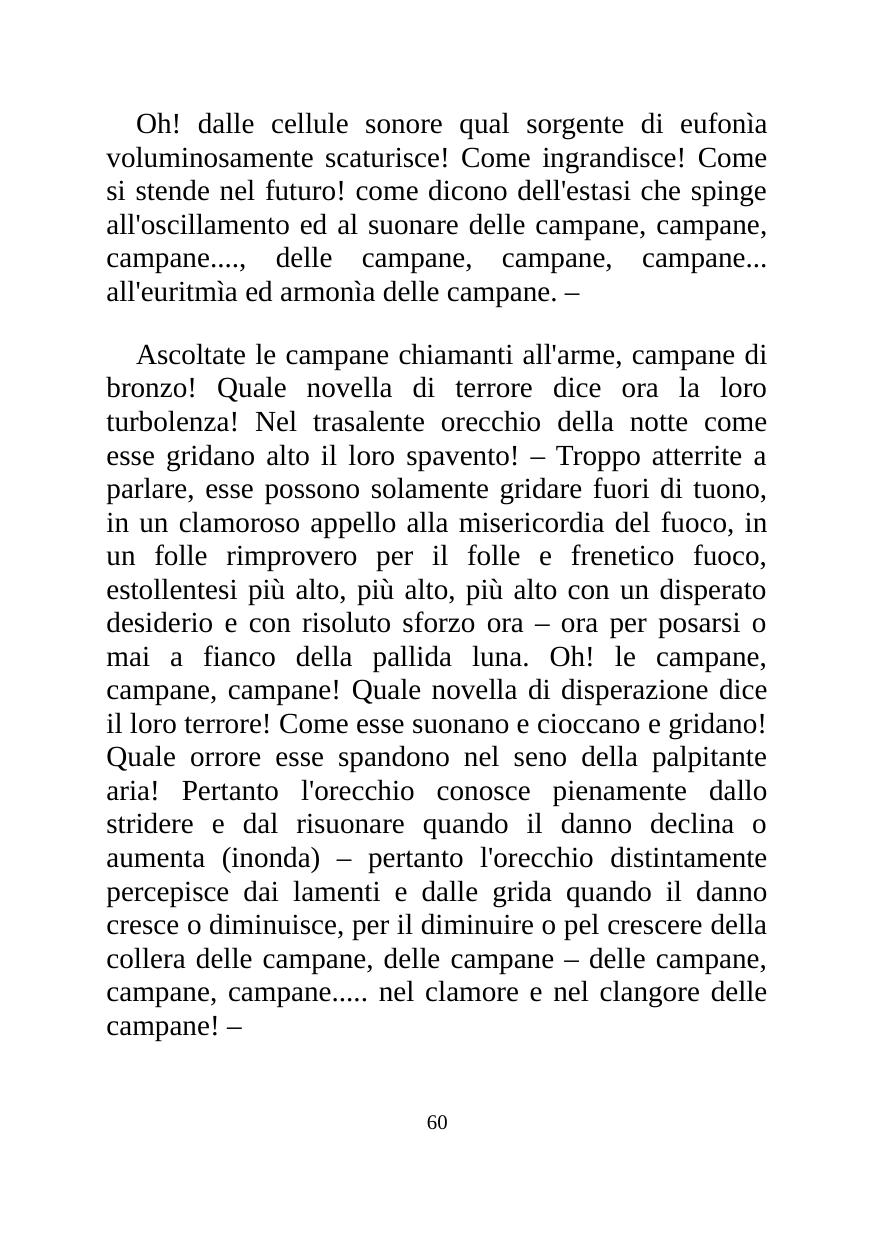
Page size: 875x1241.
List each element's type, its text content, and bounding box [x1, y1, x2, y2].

text Ascoltate le campane chiamanti all'arme, campane di bronzo! Quale novella di terrore dice ora la loro turbolenza! Nel trasalente orecchio della notte come esse gridano alto il loro spavento! – Troppo atterrite a parlare, esse possono solamente gridare fuori di tuono, in un clamoroso appello alla misericordia del fuoco, in un folle rimprovero per il folle e frenetico fuoco, estollentesi più alto, più alto, più alto con un disperato desiderio e con risoluto sforzo ora – ora per posarsi o mai a fianco della pallida luna. Oh! le campane, campane, campane! Quale novella di disperazione dice il loro terrore! Come esse suonano e cioccano e gridano! Quale orrore esse spandono nel seno della palpitante aria! Pertanto l'orecchio conosce pienamente dallo stridere e dal risuonare quando il danno declina o aumenta (inonda) – pertanto l'orecchio distintamente percepisce dai lamenti e dalle grida quando il danno cresce o diminuisce, per il diminuire o pel crescere della collera delle campane, delle campane – delle campane, campane, campane..... nel clamore e nel clangore delle campane! – [106, 337, 768, 1041]
text Oh! dalle cellule sonore qual sorgente di eufonìa voluminosamente scaturisce! Come ingrandisce! Come si stende nel futuro! come dicono dell'estasi che spinge all'oscillamento ed al suonare delle campane, campane, campane...., delle campane, campane, campane... all'euritmìa ed armonìa delle campane. – [106, 106, 768, 307]
